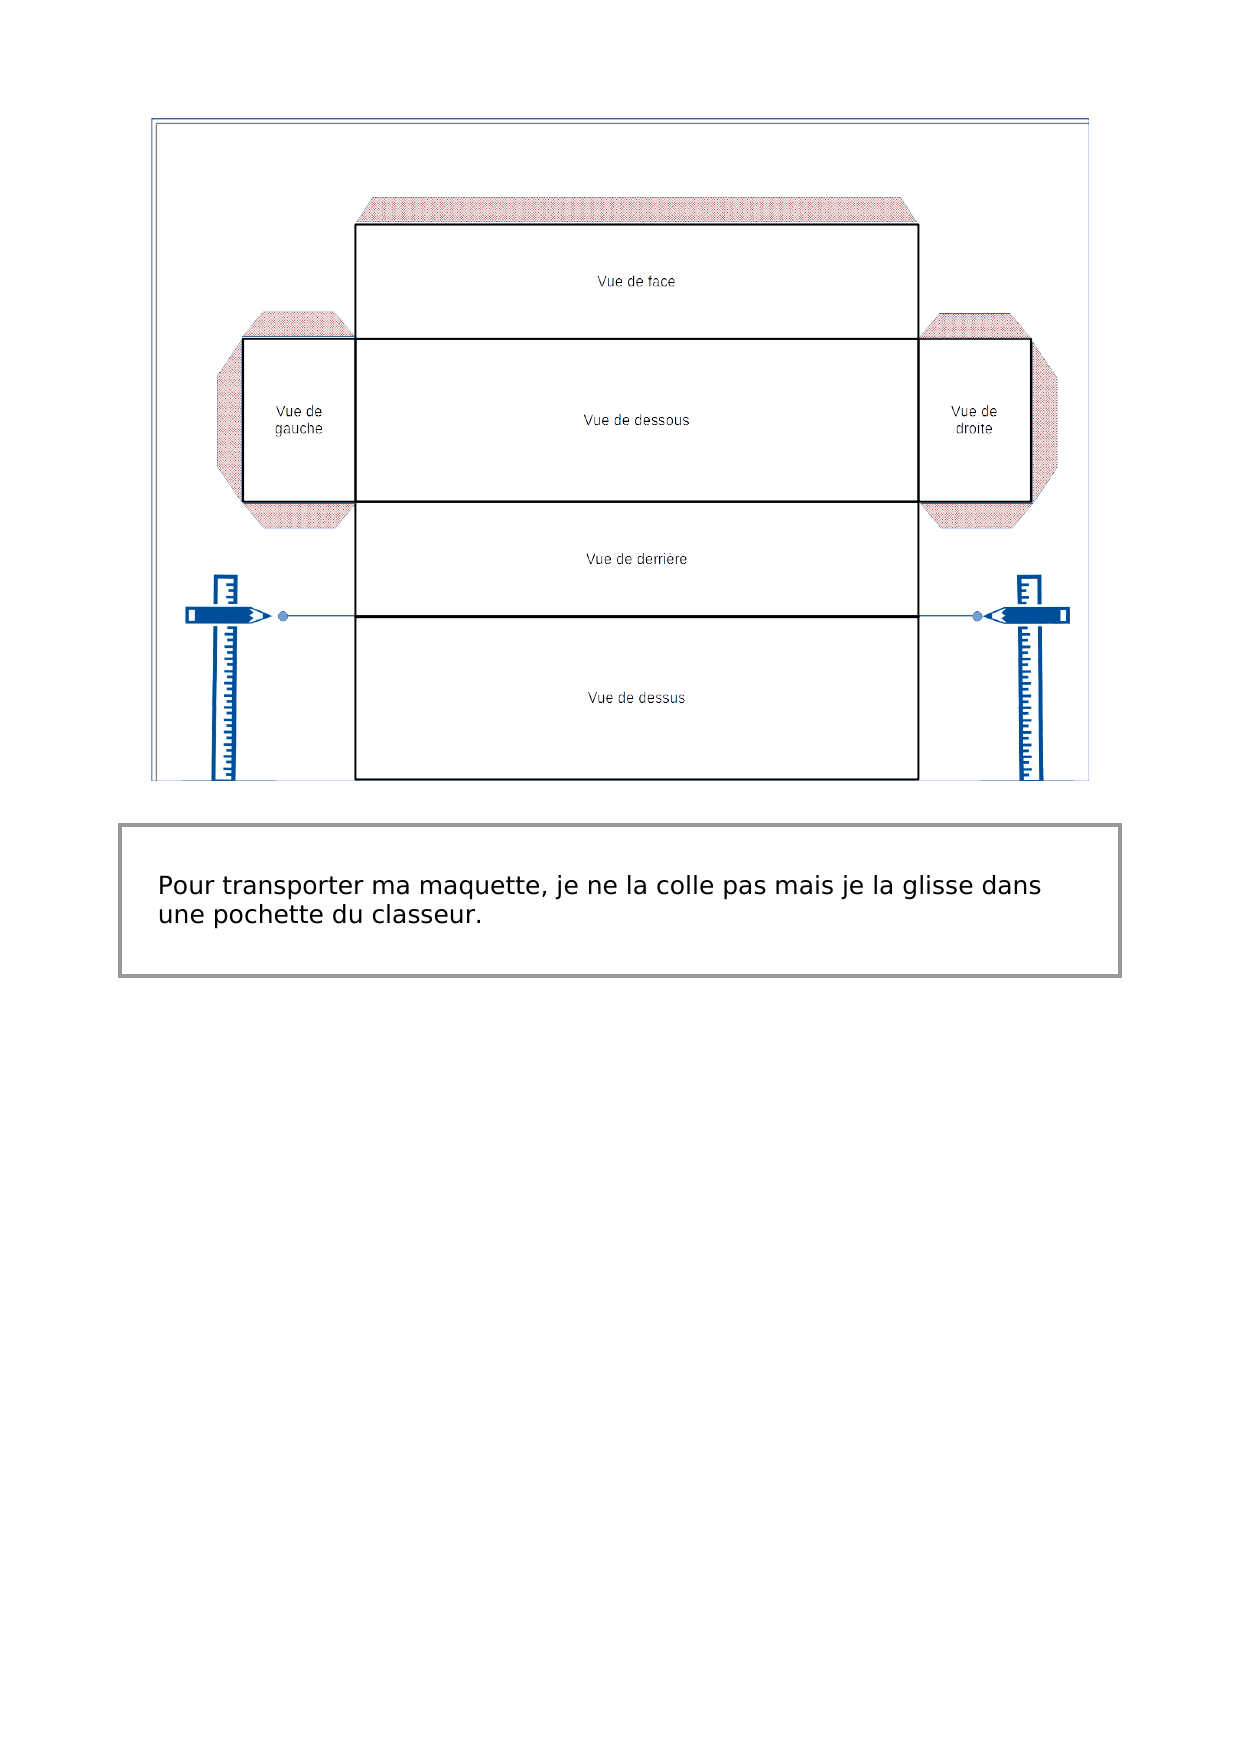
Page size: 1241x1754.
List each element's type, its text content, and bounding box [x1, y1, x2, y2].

table_header Pour transporter ma maquette, je ne la colle pas mais je la glisse dans une pochette du classeur. [122, 836, 1109, 965]
picture [151, 118, 1089, 781]
